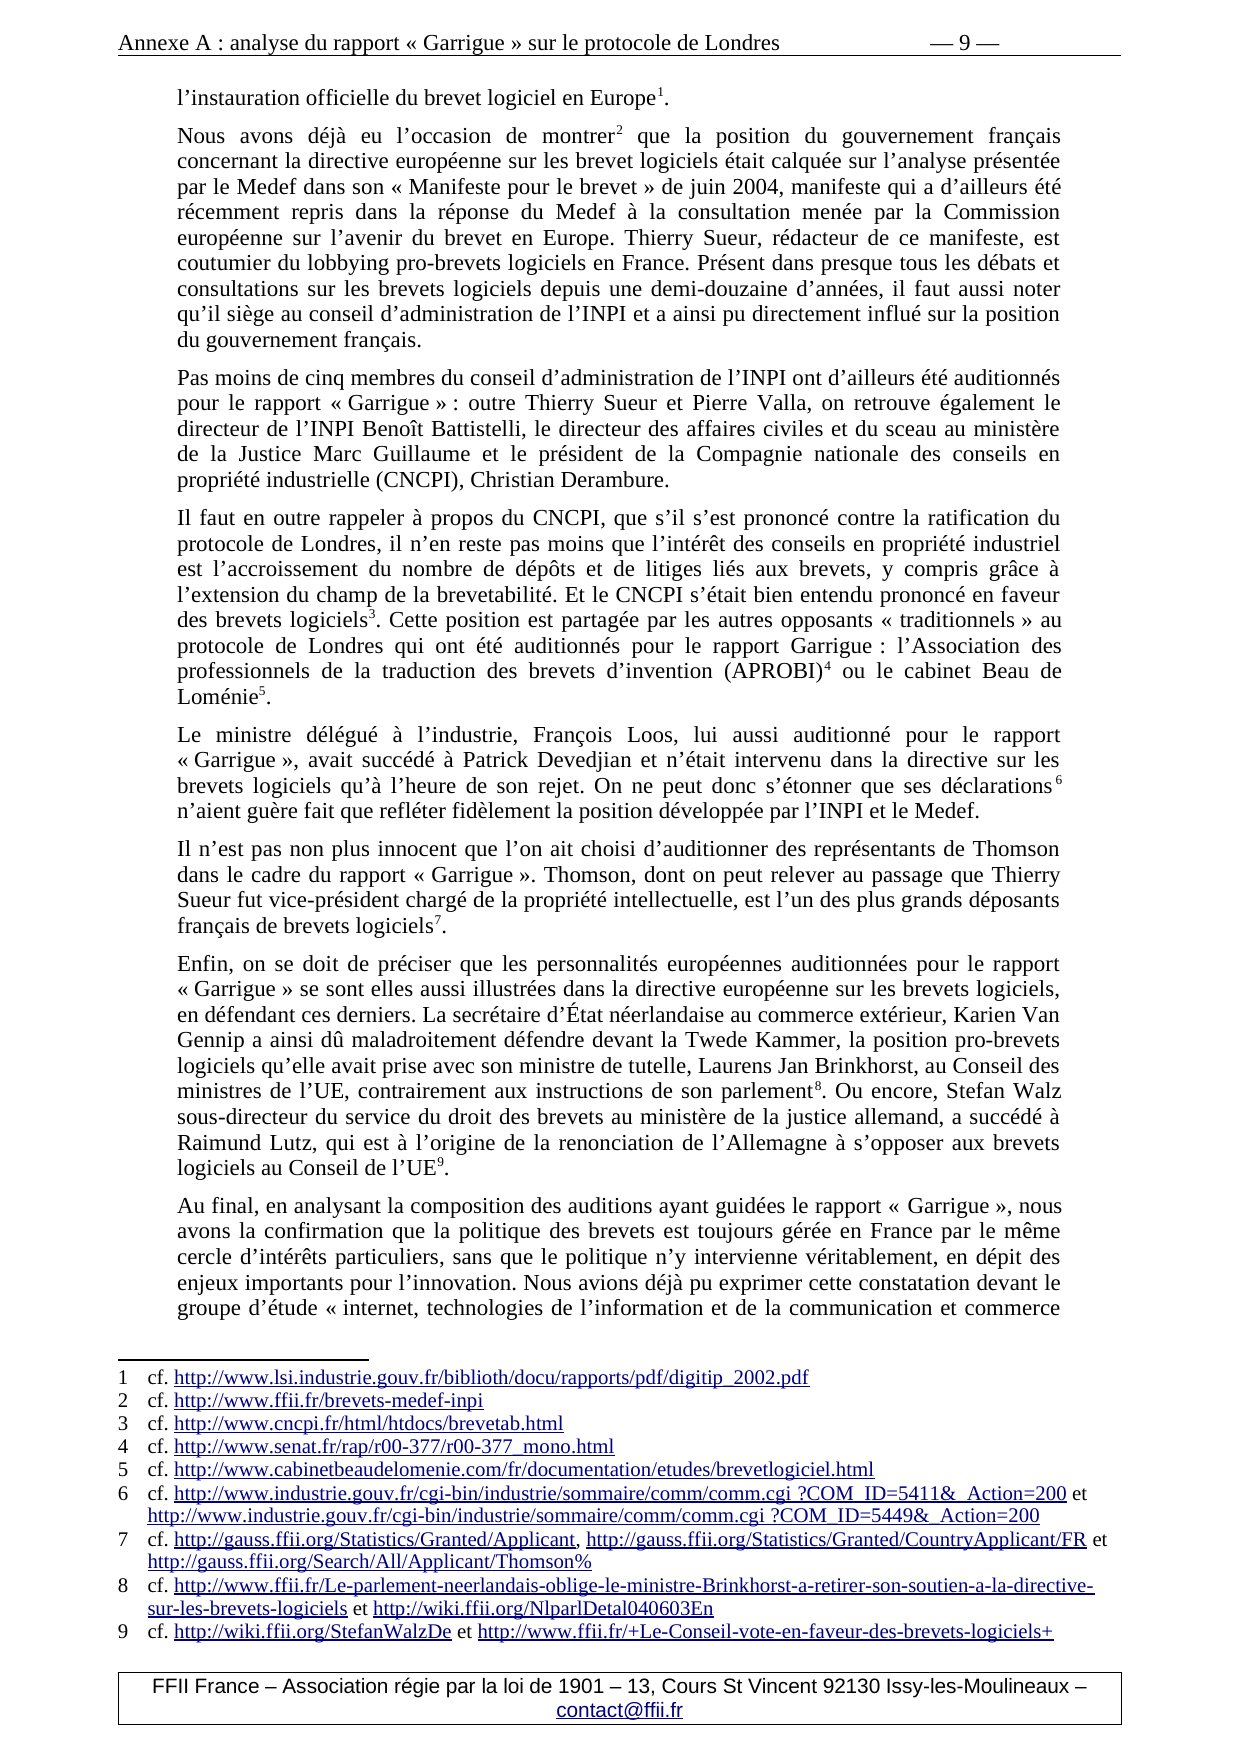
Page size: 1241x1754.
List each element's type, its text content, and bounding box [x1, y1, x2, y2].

text Pas moins de cinq membres du conseil d’administration de l’INPI ont d’ailleurs été auditionnés pour le rapport « Garrigue » : outre Thierry Sueur et Pierre Valla, on retrouve également le directeur de l’INPI Benoît Battistelli, le directeur des affaires civiles et du sceau au ministère de la Justice Marc Guillaume et le président de la Compagnie nationale des conseils en propriété industrielle (CNCPI), Christian Derambure. [177, 365, 1062, 492]
text cf. http://www.cncpi.fr/html/htdocs/brevetab.html [118, 1412, 1121, 1435]
text cf. http://www.senat.fr/rap/r00-377/r00-377_mono.html [118, 1435, 1121, 1458]
text cf. http://www.ffii.fr/Le-parlement-neerlandais-oblige-le-ministre-Brinkhorst-a-retirer-son-soutien-a-la-directive-sur-les-brevets-logiciels et http://wiki.ffii.org/NlparlDetal040603En [118, 1573, 1121, 1619]
text cf. http://www.lsi.industrie.gouv.fr/biblioth/docu/rapports/pdf/digitip_2002.pdf [118, 1366, 1121, 1389]
text Nous avons déjà eu l’occasion de montrer que la position du gouvernement français concernant la directive européenne sur les brevet logiciels était calquée sur l’analyse présentée par le Medef dans son « Manifeste pour le brevet » de juin 2004, manifeste qui a d’ailleurs été récemment repris dans la réponse du Medef à la consultation menée par la Commission européenne sur l’avenir du brevet en Europe. Thierry Sueur, rédacteur de ce manifeste, est coutumier du lobbying pro-brevets logiciels en France. Présent dans presque tous les débats et consultations sur les brevets logiciels depuis une demi-douzaine d’années, il faut aussi noter qu’il siège au conseil d’administration de l’INPI et a ainsi pu directement influé sur la position du gouvernement français. [177, 123, 1062, 352]
text cf. http://www.ffii.fr/brevets-medef-inpi [118, 1389, 1121, 1412]
text Au final, en analysant la composition des auditions ayant guidées le rapport « Garrigue », nous avons la confirmation que la politique des brevets est toujours gérée en France par le même cercle d’intérêts particuliers, sans que le politique n’y intervienne véritablement, en dépit des enjeux importants pour l’innovation. Nous avions déjà pu exprimer cette constatation devant le groupe d’étude « internet, technologies de l’information et de la communication et commerce [177, 1193, 1062, 1321]
text cf. http://gauss.ffii.org/Statistics/Granted/Applicant, http://gauss.ffii.org/Statistics/Granted/CountryApplicant/FR et http://gauss.ffii.org/Search/All/Applicant/Thomson% [118, 1527, 1121, 1573]
text cf. http://www.cabinetbeaudelomenie.com/fr/documentation/etudes/brevetlogiciel.html [118, 1458, 1121, 1481]
text cf. http://wiki.ffii.org/StefanWalzDe et http://www.ffii.fr/+Le-Conseil-vote-en-faveur-des-brevets-logiciels+ [118, 1619, 1121, 1642]
text Il faut en outre rappeler à propos du CNCPI, que s’il s’est prononcé contre la ratification du protocole de Londres, il n’en reste pas moins que l’intérêt des conseils en propriété industriel est l’accroissement du nombre de dépôts et de litiges liés aux brevets, y compris grâce à l’extension du champ de la brevetabilité. Et le CNCPI s’était bien entendu prononcé en faveur des brevets logiciels. Cette position est partagée par les autres opposants « traditionnels » au protocole de Londres qui ont été auditionnés pour le rapport Garrigue : l’Association des professionnels de la traduction des brevets d’invention (APROBI) ou le cabinet Beau de Loménie. [177, 505, 1062, 709]
text l’instauration officielle du brevet logiciel en Europe. [177, 84, 1062, 110]
text Enfin, on se doit de préciser que les personnalités européennes auditionnées pour le rapport « Garrigue » se sont elles aussi illustrées dans la directive européenne sur les brevets logiciels, en défendant ces derniers. La secrétaire d’État néerlandaise au commerce extérieur, Karien Van Gennip a ainsi dû maladroitement défendre devant la Twede Kammer, la position pro-brevets logiciels qu’elle avait prise avec son ministre de tutelle, Laurens Jan Brinkhorst, au Conseil des ministres de l’UE, contrairement aux instructions de son parlement. Ou encore, Stefan Walz sous-directeur du service du droit des brevets au ministère de la justice allemand, a succédé à Raimund Lutz, qui est à l’origine de la renonciation de l’Allemagne à s’opposer aux brevets logiciels au Conseil de l’UE. [177, 951, 1062, 1180]
text Le ministre délégué à l’industrie, François Loos, lui aussi auditionné pour le rapport « Garrigue », avait succédé à Patrick Devedjian et n’était intervenu dans la directive sur les brevets logiciels qu’à l’heure de son rejet. On ne peut donc s’étonner que ses déclarations n’aient guère fait que refléter fidèlement la position développée par l’INPI et le Medef. [177, 722, 1062, 824]
text cf. http://www.industrie.gouv.fr/cgi-bin/industrie/sommaire/comm/comm.cgi ?COM_ID=5411&_Action=200 et http://www.industrie.gouv.fr/cgi-bin/industrie/sommaire/comm/comm.cgi ?COM_ID=5449&_Action=200 [118, 1481, 1121, 1527]
text Il n’est pas non plus innocent que l’on ait choisi d’auditionner des représentants de Thomson dans le cadre du rapport « Garrigue ». Thomson, dont on peut relever au passage que Thierry Sueur fut vice-président chargé de la propriété intellectuelle, est l’un des plus grands déposants français de brevets logiciels. [177, 836, 1062, 938]
